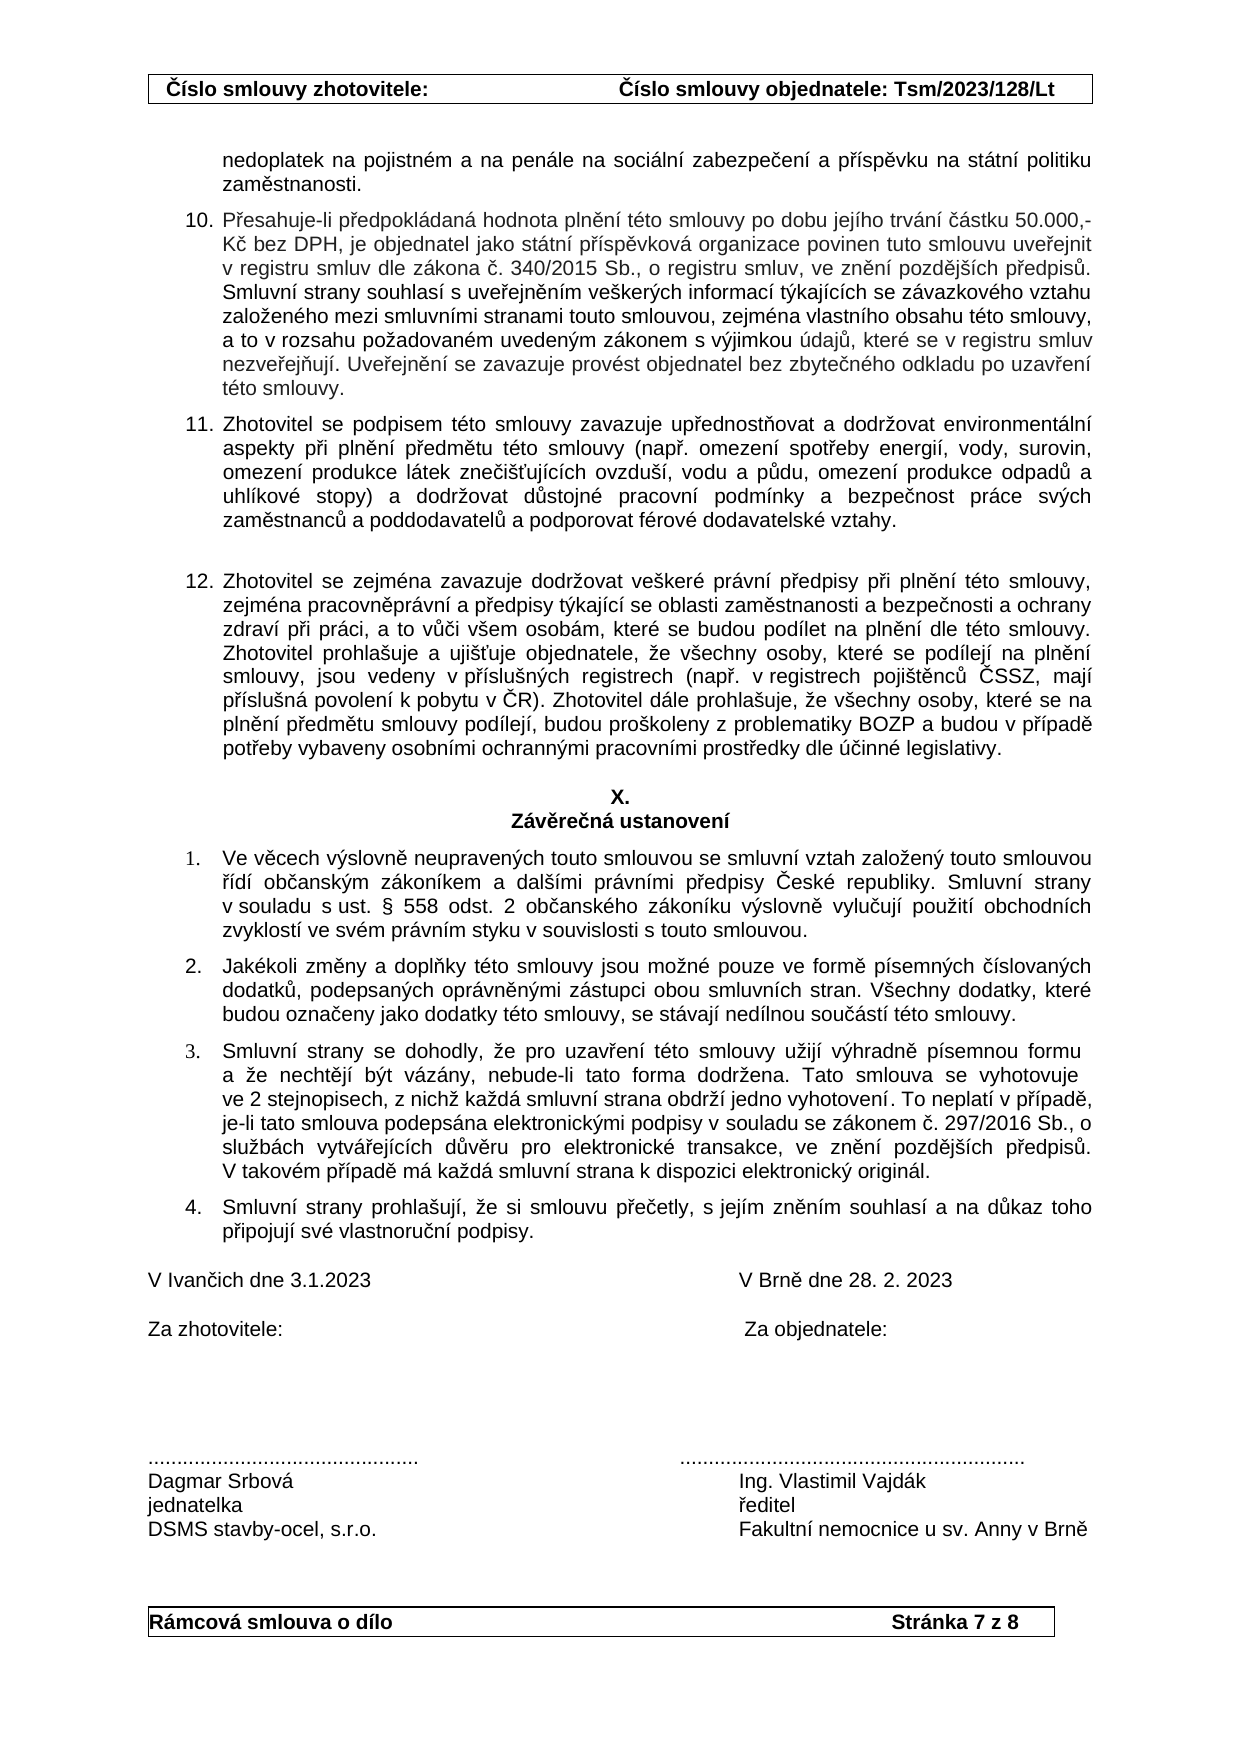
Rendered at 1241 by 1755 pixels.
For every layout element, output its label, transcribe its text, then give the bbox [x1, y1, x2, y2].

text ............................................... ............................................................ [148, 1445, 1093, 1469]
list Smluvní strany se dohodly, že pro uzavření této smlouvy užijí výhradně písemnou formu a že nechtějí být vázány, nebude-li tato forma dodržena. Tato smlouva se vyhotovuje ve 2 stejnopisech, z nichž každá smluvní strana obdrží jedno vyhotovení. To neplatí v případě, je-li tato smlouva podepsána elektronickými podpisy v souladu se zákonem č. 297/2016 Sb., o službách vytvářejících důvěru pro elektronické transakce, ve znění pozdějších předpisů. V takovém případě má každá smluvní strana k dispozici elektronický originál. [185, 1038, 1093, 1182]
list Smluvní strany prohlašují, že si smlouvu přečetly, s jejím zněním souhlasí a na důkaz toho připojují své vlastnoruční podpisy. [185, 1195, 1093, 1243]
text DSMS stavby-ocel, s.r.o. Fakultní nemocnice u sv. Anny v Brně [148, 1517, 1093, 1541]
text Závěrečná ustanovení [148, 809, 1093, 833]
text X. [148, 785, 1093, 809]
list Jakékoli změny a doplňky této smlouvy jsou možné pouze ve formě písemných číslovaných dodatků, podepsaných oprávněnými zástupci obou smluvních stran. Všechny dodatky, které budou označeny jako dodatky této smlouvy, se stávají nedílnou součástí této smlouvy. [185, 954, 1093, 1026]
list Přesahuje-li předpokládaná hodnota plnění této smlouvy po dobu jejího trvání částku 50.000,- Kč bez DPH, je objednatel jako státní příspěvková organizace povinen tuto smlouvu uveřejnit v registru smluv dle zákona č. 340/2015 Sb., o registru smluv, ve znění pozdějších předpisů. Smluvní strany souhlasí s uveřejněním veškerých informací týkajících se závazkového vztahu založeného mezi smluvními stranami touto smlouvou, zejména vlastního obsahu této smlouvy, a to v rozsahu požadovaném uvedeným zákonem s výjimkou údajů, které se v registru smluv nezveřejňují. Uveřejnění se zavazuje provést objednatel bez zbytečného odkladu po uzavření této smlouvy. [185, 208, 1093, 400]
text V Ivančich dne 3.1.2023 V Brně dne 28. 2. 2023 [148, 1268, 1093, 1292]
text Za zhotovitele: Za objednatele: [148, 1317, 1093, 1341]
list Ve věcech výslovně neupravených touto smlouvou se smluvní vztah založený touto smlouvou řídí občanským zákoníkem a dalšími právními předpisy České republiky. Smluvní strany v souladu s ust. § 558 odst. 2 občanského zákoníku výslovně vylučují použití obchodních zvyklostí ve svém právním styku v souvislosti s touto smlouvou. [185, 846, 1093, 942]
text jednatelka ředitel [148, 1493, 1093, 1517]
list Zhotovitel se zejména zavazuje dodržovat veškeré právní předpisy při plnění této smlouvy, zejména pracovněprávní a předpisy týkající se oblasti zaměstnanosti a bezpečnosti a ochrany zdraví při práci, a to vůči všem osobám, které se budou podílet na plnění dle této smlouvy. Zhotovitel prohlašuje a ujišťuje objednatele, že všechny osoby, které se podílejí na plnění smlouvy, jsou vedeny v příslušných registrech (např. v registrech pojištěnců ČSSZ, mají příslušná povolení k pobytu v ČR). Zhotovitel dále prohlašuje, že všechny osoby, které se na plnění předmětu smlouvy podílejí, budou proškoleny z problematiky BOZP a budou v případě potřeby vybaveny osobními ochrannými pracovními prostředky dle účinné legislativy. [185, 568, 1093, 760]
text Dagmar Srbová Ing. Vlastimil Vajdák [148, 1469, 1093, 1493]
list Zhotovitel se podpisem této smlouvy zavazuje upřednostňovat a dodržovat environmentální aspekty při plnění předmětu této smlouvy (např. omezení spotřeby energií, vody, surovin, omezení produkce látek znečišťujících ovzduší, vodu a půdu, omezení produkce odpadů a uhlíkové stopy) a dodržovat důstojné pracovní podmínky a bezpečnost práce svých zaměstnanců a poddodavatelů a podporovat férové dodavatelské vztahy. [185, 412, 1093, 532]
list nedoplatek na pojistném a na penále na sociální zabezpečení a příspěvku na státní politiku zaměstnanosti. [185, 148, 1093, 196]
